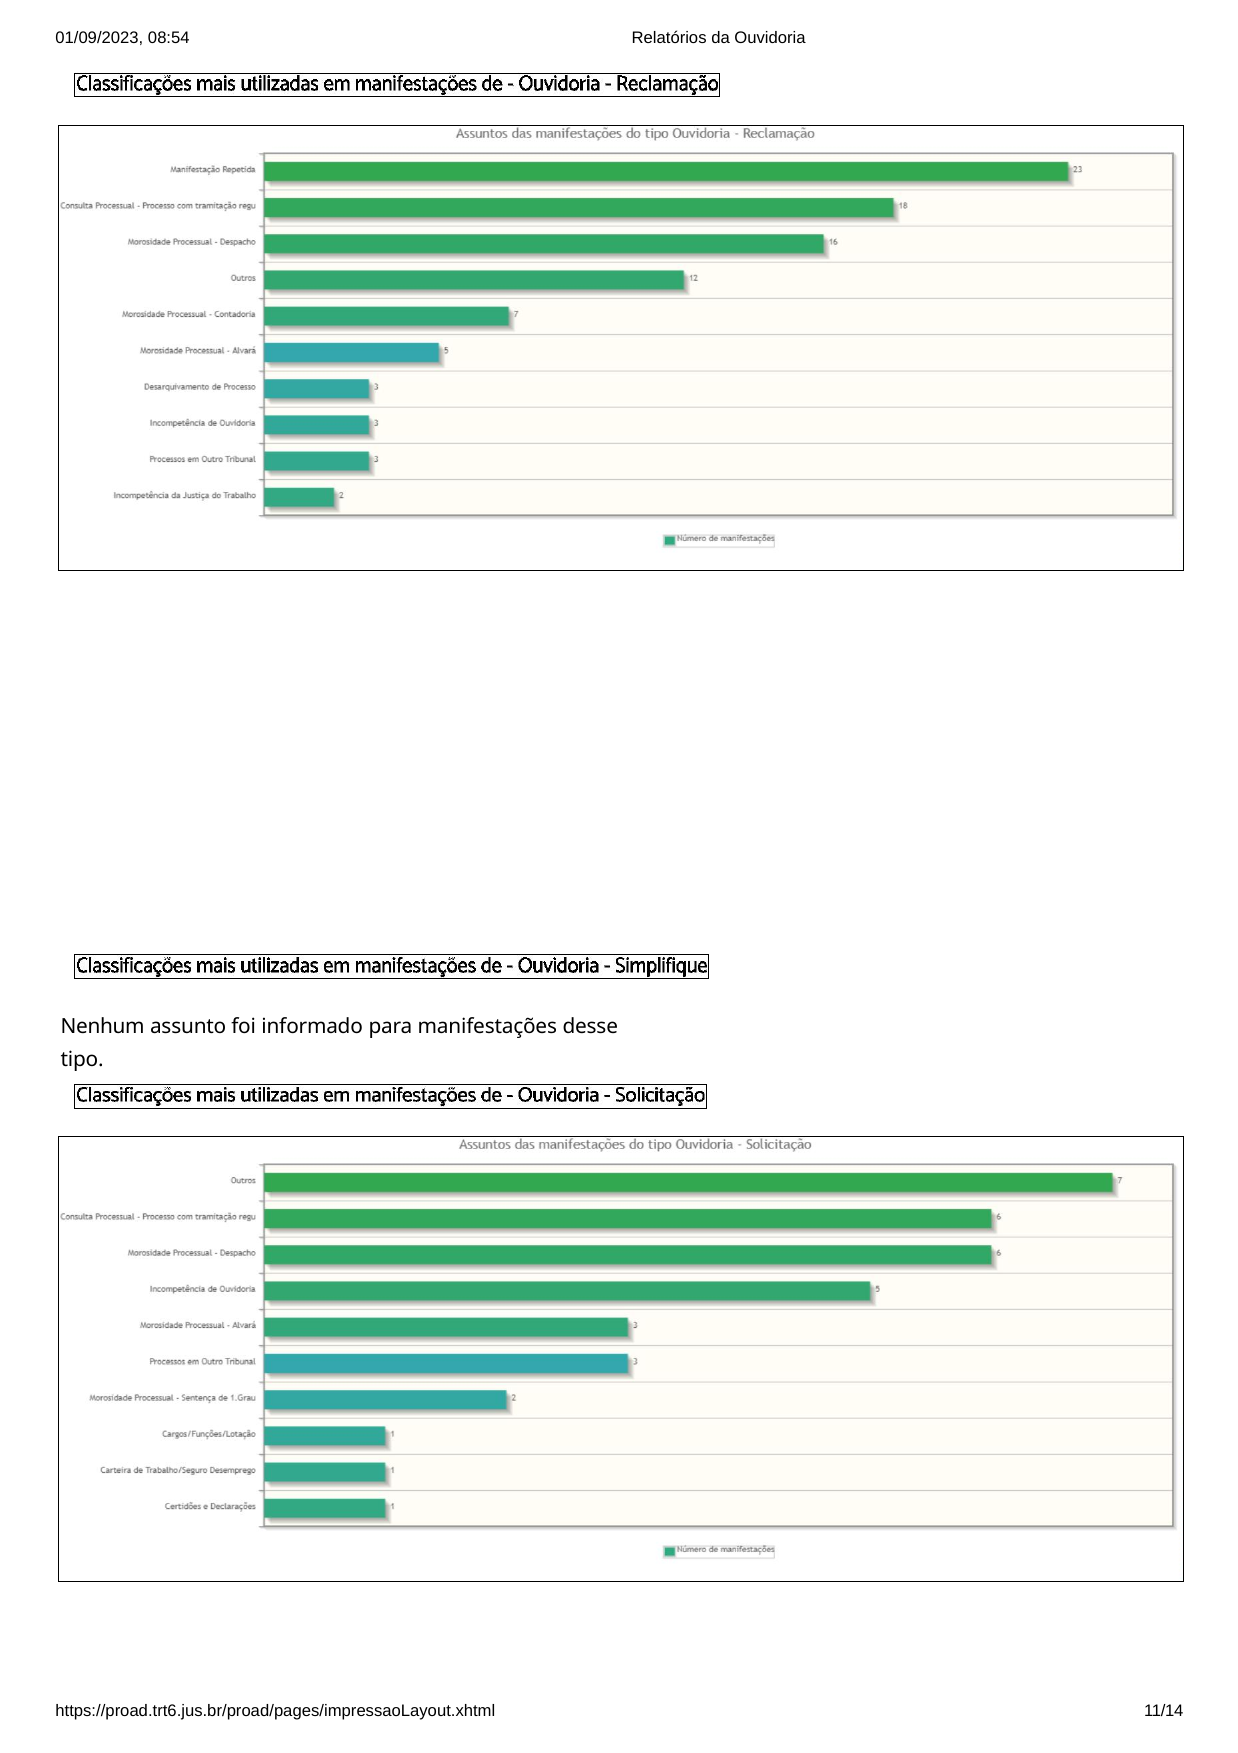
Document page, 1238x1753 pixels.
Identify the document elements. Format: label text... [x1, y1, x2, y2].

picture [59, 126, 1183, 570]
text Relatórios da Ouvidoria [631, 29, 831, 47]
text 11/14 [1144, 1702, 1211, 1720]
picture [75, 74, 719, 96]
text 1/09/2023, 08:54 [64, 29, 214, 47]
text https://proad.trt6.jus.br/proad/pages/impressaoLayout.xhtml [55, 1702, 520, 1720]
text 0 [55, 29, 64, 47]
text Nenhum assunto foi informado para manifestações desse tipo. [60, 1007, 619, 1073]
text 0 [57, 33, 62, 42]
picture [75, 1085, 706, 1108]
picture [75, 955, 708, 978]
picture [59, 1137, 1183, 1581]
